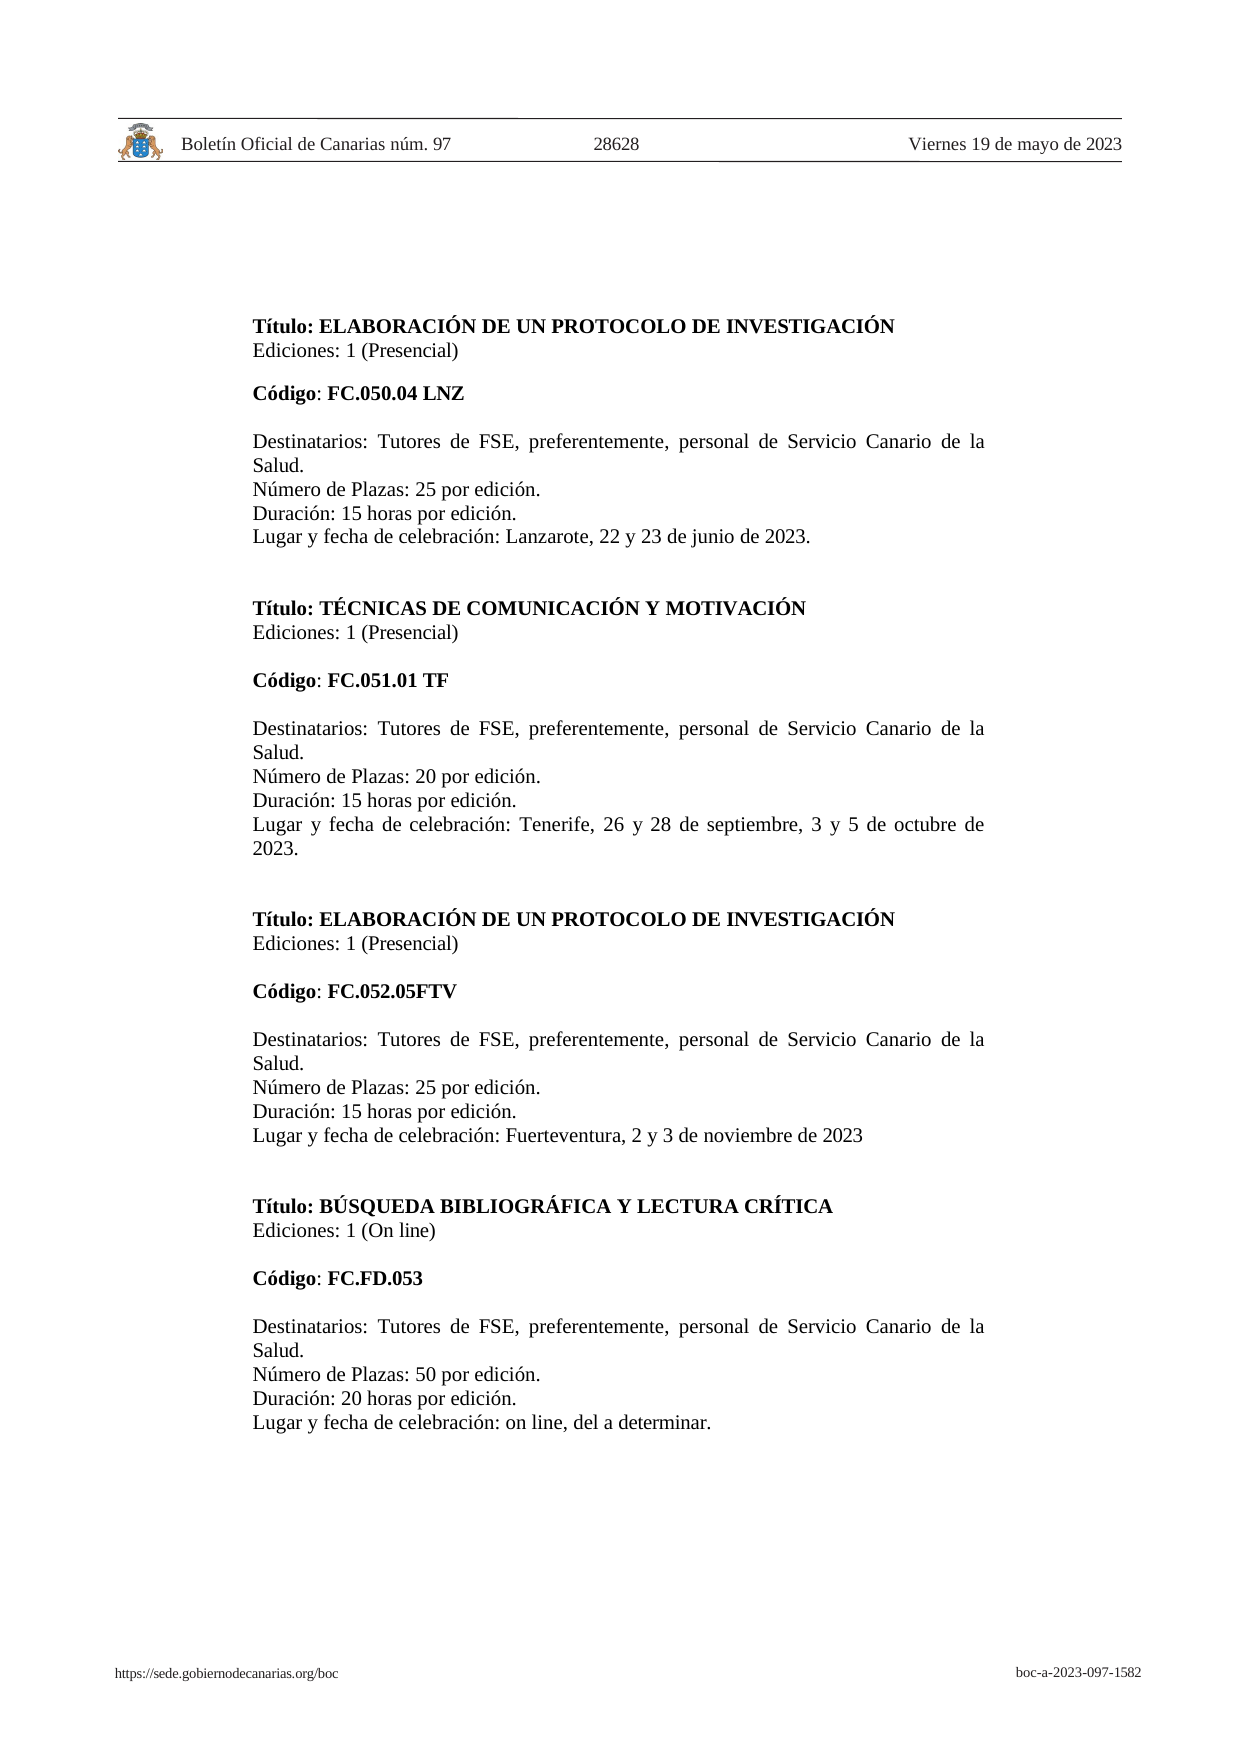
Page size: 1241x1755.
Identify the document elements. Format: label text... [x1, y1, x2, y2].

subtitle Código: FC.FD.053 [252, 1266, 1066, 1290]
subtitle Código: FC.050.04 LNZ [252, 381, 1066, 405]
subtitle Título: TÉCNICAS DE COMUNICACIÓN Y MOTIVACIÓN [252, 596, 1066, 620]
text Ediciones: 1 (Presencial) [252, 339, 1066, 362]
text Destinatarios: Tutores de FSE, preferentemente, personal de Servicio Canario de la Salud. [252, 1314, 1030, 1362]
text Ediciones: 1 (Presencial) [252, 620, 1066, 644]
subtitle Código: FC.052.05FTV [252, 979, 1066, 1003]
text Lugar y fecha de celebración: Tenerife, 26 y 28 de septiembre, 3 y 5 de octubre de 2023. [252, 812, 988, 860]
text Destinatarios: Tutores de FSE, preferentemente, personal de Servicio Canario de la Salud. [252, 716, 1030, 764]
text Número de Plazas: 20 por edición. Duración: 15 horas por edición. [252, 764, 603, 812]
text Número de Plazas: 50 por edición. Duración: 20 horas por edición. [252, 1362, 606, 1410]
text Lugar y fecha de celebración: on line, del a determinar. [252, 1410, 1066, 1434]
subtitle Código: FC.051.01 TF [252, 668, 1066, 692]
text Destinatarios: Tutores de FSE, preferentemente, personal de Servicio Canario de la Salud. [252, 1027, 1030, 1075]
text Ediciones: 1 (On line) [252, 1218, 1066, 1242]
text Número de Plazas: 25 por edición. Duración: 15 horas por edición. [252, 477, 603, 525]
text Número de Plazas: 25 por edición. Duración: 15 horas por edición. [252, 1075, 603, 1123]
subtitle Título: BÚSQUEDA BIBLIOGRÁFICA Y LECTURA CRÍTICA [252, 1195, 1066, 1218]
text Lugar y fecha de celebración: Lanzarote, 22 y 23 de junio de 2023. [252, 525, 1066, 548]
text Ediciones: 1 (Presencial) [252, 931, 1066, 955]
subtitle Título: ELABORACIÓN DE UN PROTOCOLO DE INVESTIGACIÓN [252, 908, 1066, 931]
text Destinatarios: Tutores de FSE, preferentemente, personal de Servicio Canario de la Salud. [252, 428, 989, 477]
subtitle Título: ELABORACIÓN DE UN PROTOCOLO DE INVESTIGACIÓN [252, 315, 1066, 339]
text Lugar y fecha de celebración: Fuerteventura, 2 y 3 de noviembre de 2023 [252, 1123, 1066, 1147]
